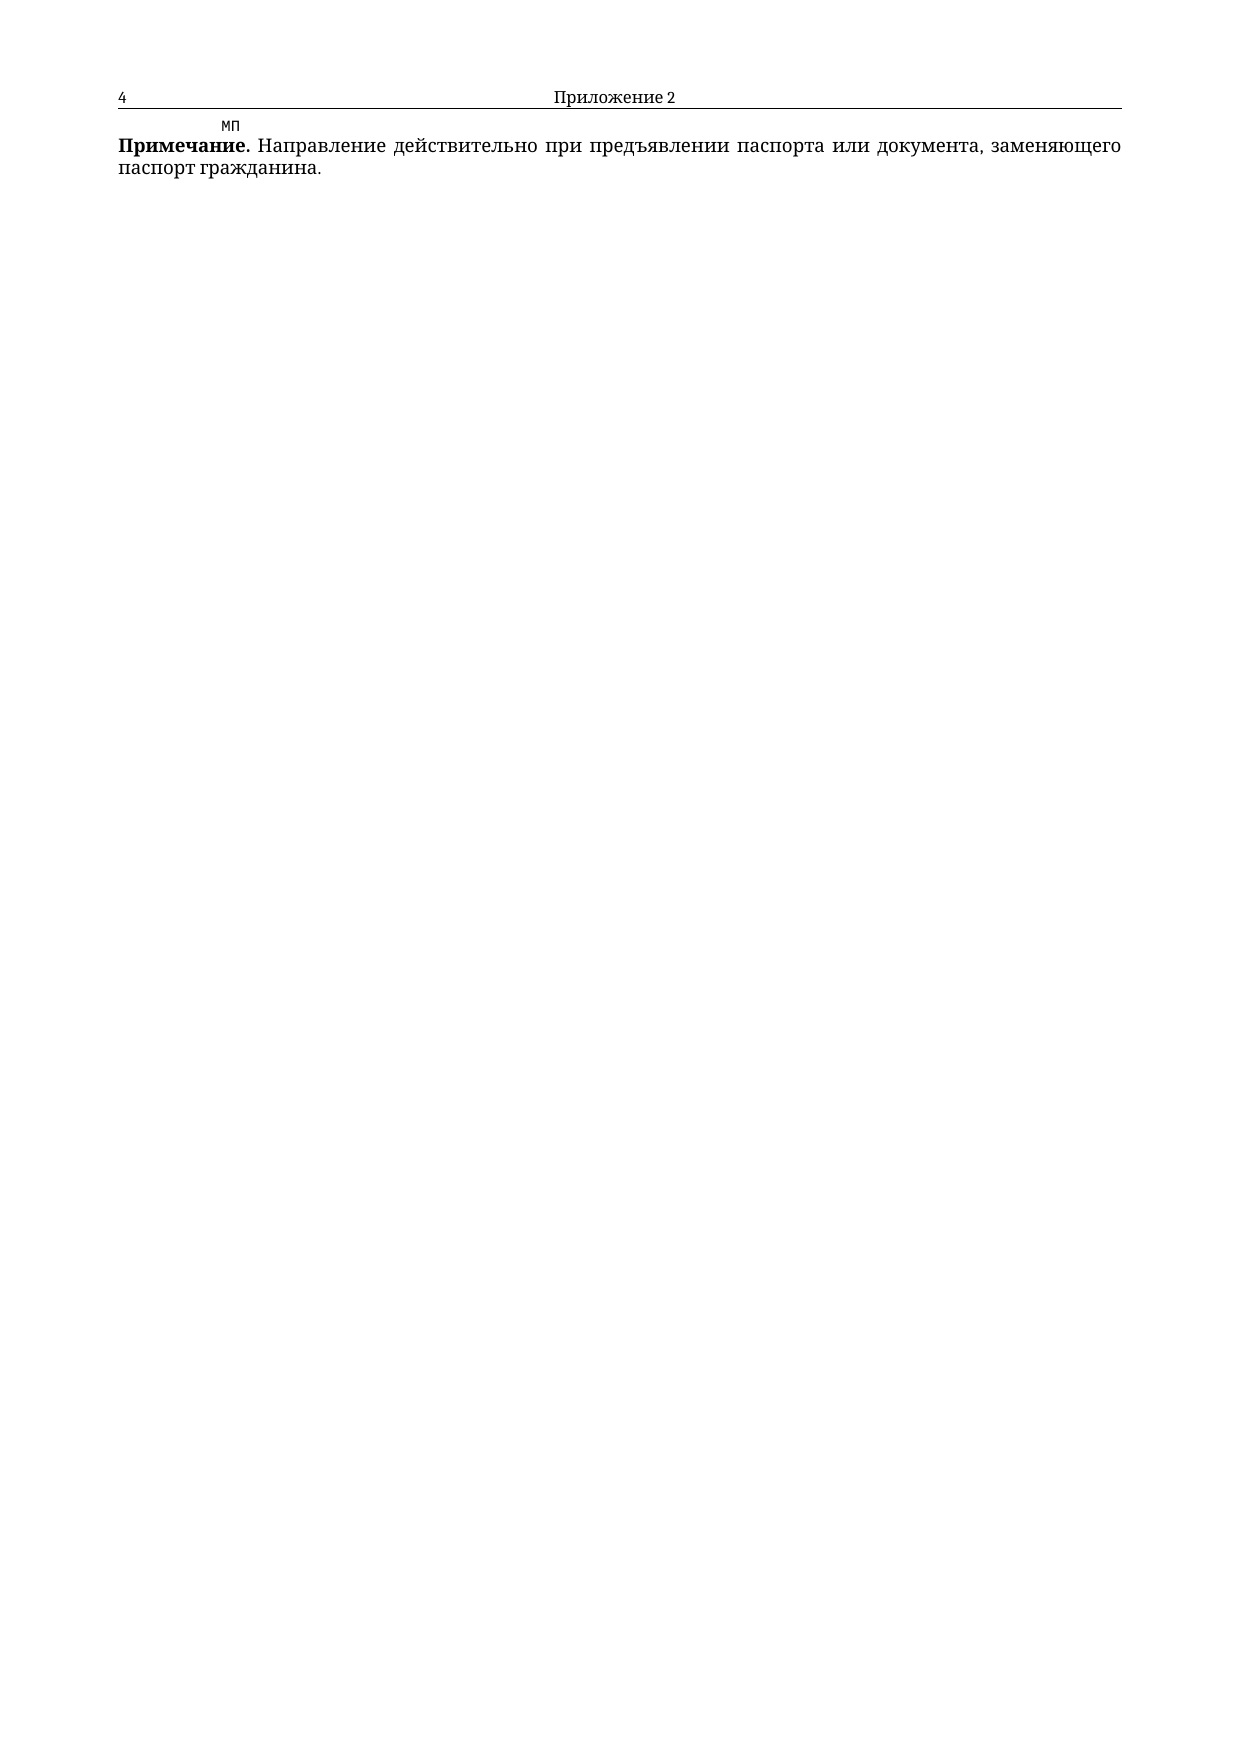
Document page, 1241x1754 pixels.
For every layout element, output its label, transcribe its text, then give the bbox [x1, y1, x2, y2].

text МП [118, 118, 1122, 136]
text Примечание. Направление действительно при предъявлении паспорта или документа, заменяющего паспорт гражданина. [118, 136, 1122, 179]
